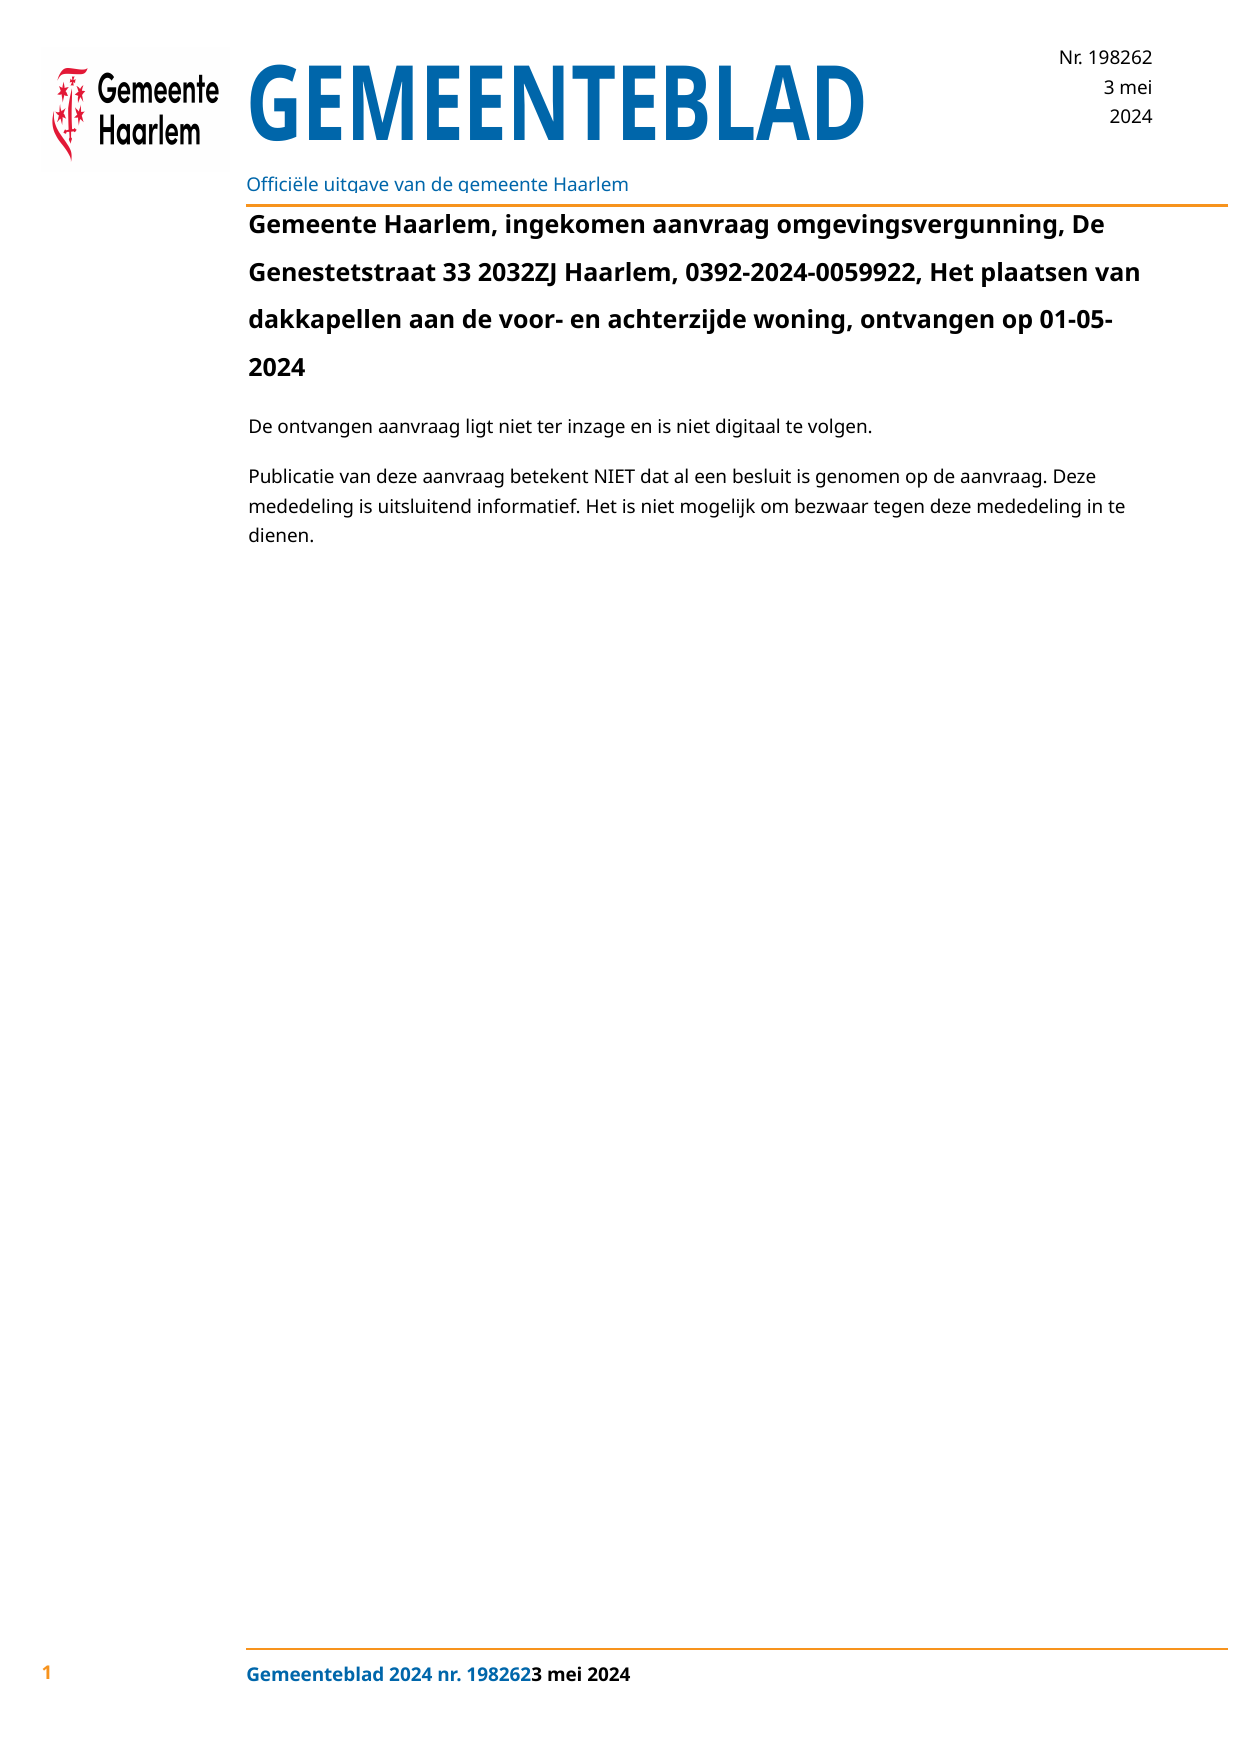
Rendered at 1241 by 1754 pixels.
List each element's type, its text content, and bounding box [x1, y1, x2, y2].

text De ontvangen aanvraag ligt niet ter inzage en is niet digitaal te volgen. [248, 413, 1152, 439]
picture [41, 47, 231, 172]
text Publicatie van deze aanvraag betekent NIET dat al een besluit is genomen op de aanvraag. Deze mededeling is uitsluitend informatief. Het is niet mogelijk om bezwaar tegen deze mededeling in te dienen. [248, 463, 1152, 548]
text Gemeente Haarlem, ingekomen aanvraag omgevingsvergunning, De Genestetstraat 33 2032ZJ Haarlem, 0392-2024-0059922, Het plaatsen van dakkapellen aan de voor- en achterzijde woning, ontvangen op 01-05-2024 [248, 207, 1152, 384]
